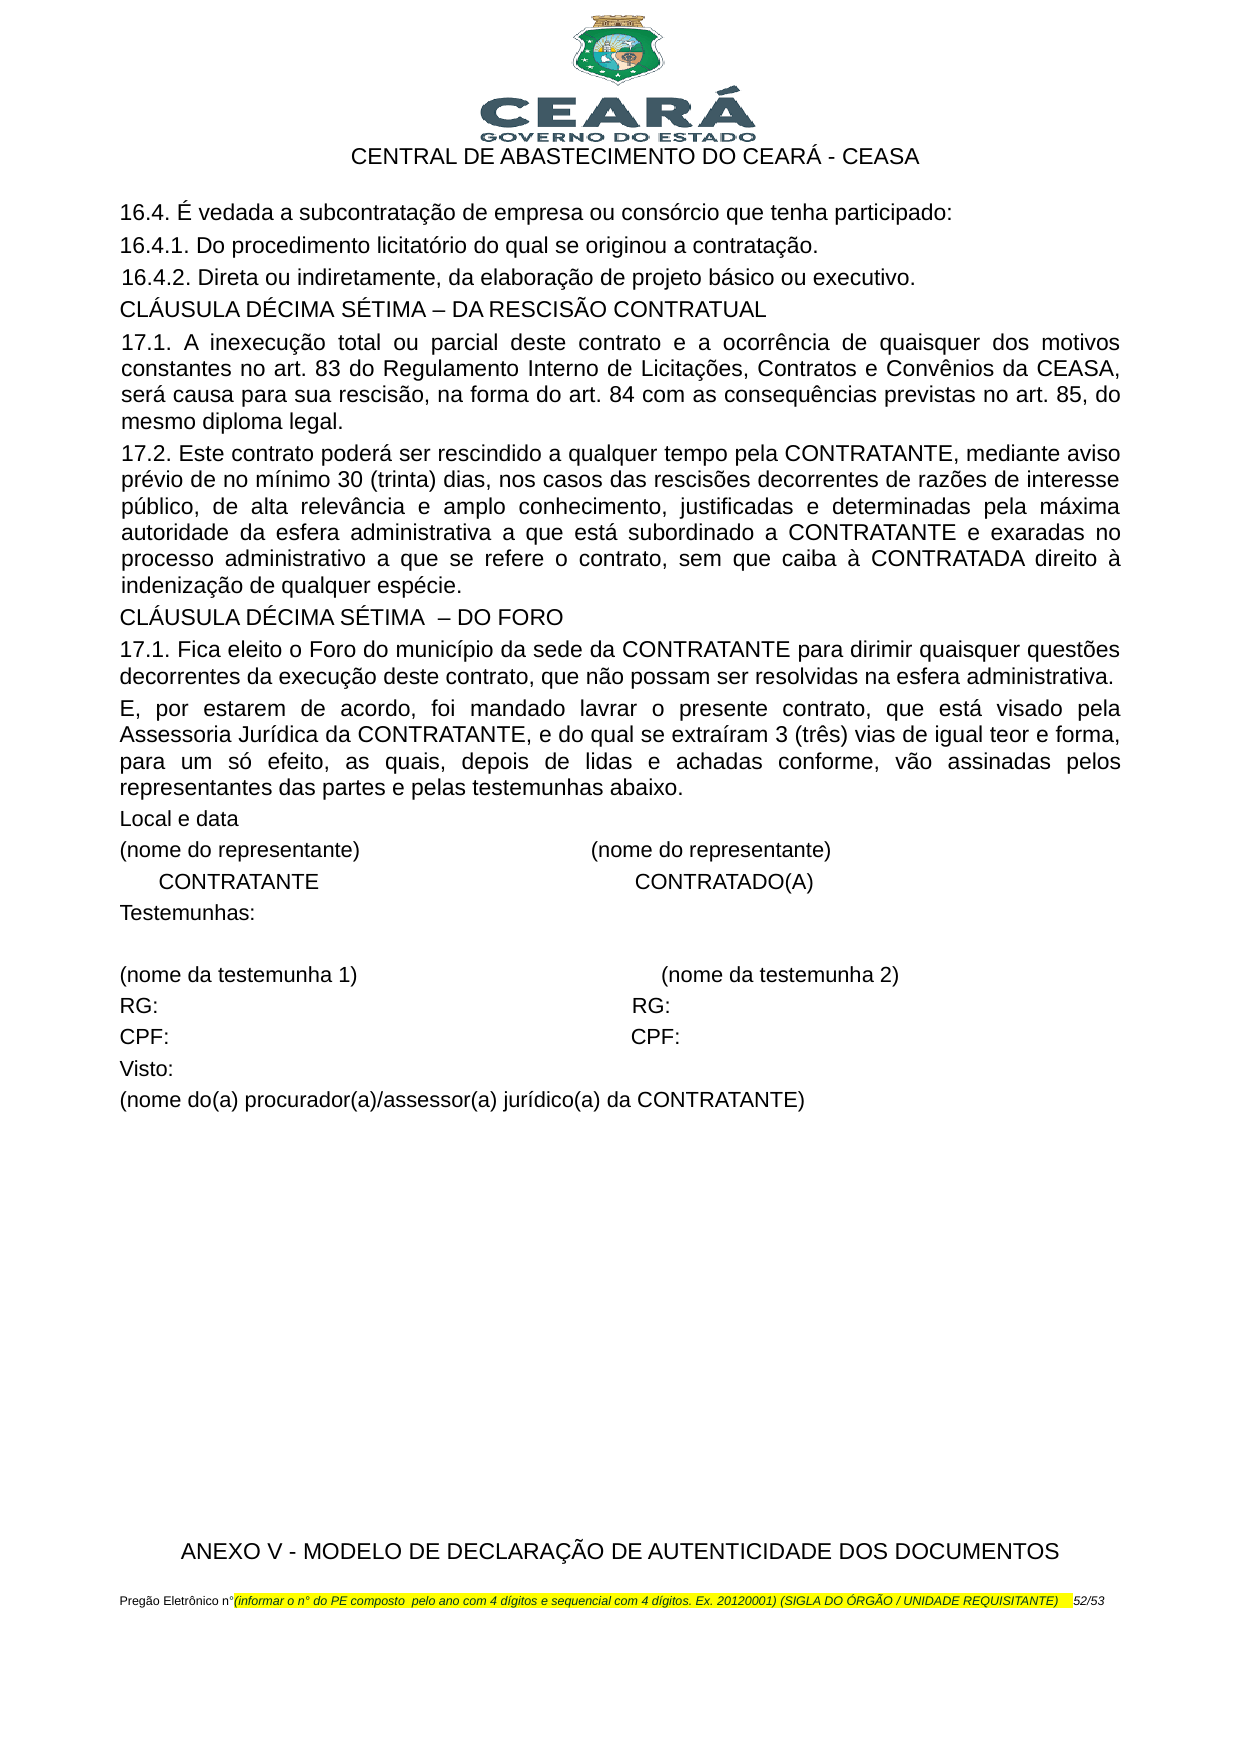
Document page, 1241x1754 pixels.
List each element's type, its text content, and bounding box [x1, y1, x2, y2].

text 17.1. A inexecução total ou parcial deste contrato e a ocorrência de quaisquer dos motivos constantes no art. 83 do Regulamento Interno de Licitações, Contratos e Convênios da CEASA, será causa para sua rescisão, na forma do art. 84 com as consequências previstas no art. 85, do mesmo diploma legal. [121, 328, 1121, 434]
text Visto: [119, 1055, 1121, 1081]
text Testemunhas: [119, 900, 1121, 925]
text CLÁUSULA DÉCIMA SÉTIMA – DA RESCISÃO CONTRATUAL [119, 296, 1121, 323]
text 16.4.2. Direta ou indiretamente, da elaboração de projeto básico ou executivo. [121, 264, 1121, 290]
text (nome do representante) (nome do representante) [119, 837, 1121, 863]
text 17.2. Este contrato poderá ser rescindido a qualquer tempo pela CONTRATANTE, mediante aviso prévio de no mínimo 30 (trinta) dias, nos casos das rescisões decorrentes de razões de interesse público, de alta relevância e amplo conhecimento, justificadas e determinadas pela máxima autoridade da esfera administrativa a que está subordinado a CONTRATANTE e exaradas no processo administrativo a que se refere o contrato, sem que caiba à CONTRATADA direito à indenização de qualquer espécie. [121, 440, 1121, 598]
picture [454, 10, 783, 146]
text RG: RG: [119, 993, 1121, 1018]
text CPF: CPF: [119, 1024, 1121, 1049]
text 16.4. É vedada a subcontratação de empresa ou consórcio que tenha participado: [119, 199, 1123, 226]
text 16.4.1. Do procedimento licitatório do qual se originou a contratação. [119, 232, 1123, 258]
text ANEXO V - MODELO DE DECLARAÇÃO DE AUTENTICIDADE DOS DOCUMENTOS [119, 1538, 1121, 1564]
text 17.1. Fica eleito o Foro do município da sede da CONTRATANTE para dirimir quaisquer questões decorrentes da execução deste contrato, que não possam ser resolvidas na esfera administrativa. [119, 636, 1121, 689]
text (nome do(a) procurador(a)/assessor(a) jurídico(a) da CONTRATANTE) [119, 1087, 1121, 1112]
text E, por estarem de acordo, foi mandado lavrar o presente contrato, que está visado pela Assessoria Jurídica da CONTRATANTE, e do qual se extraíram 3 (três) vias de igual teor e forma, para um só efeito, as quais, depois de lidas e achadas conforme, vão assinadas pelos representantes das partes e pelas testemunhas abaixo. [119, 695, 1121, 800]
text (nome da testemunha 1) (nome da testemunha 2) [119, 962, 1121, 987]
text Local e data [119, 806, 1121, 831]
text CONTRATANTE CONTRATADO(A) [158, 868, 1122, 894]
text CLÁUSULA DÉCIMA SÉTIMA – DO FORO [119, 604, 1121, 630]
